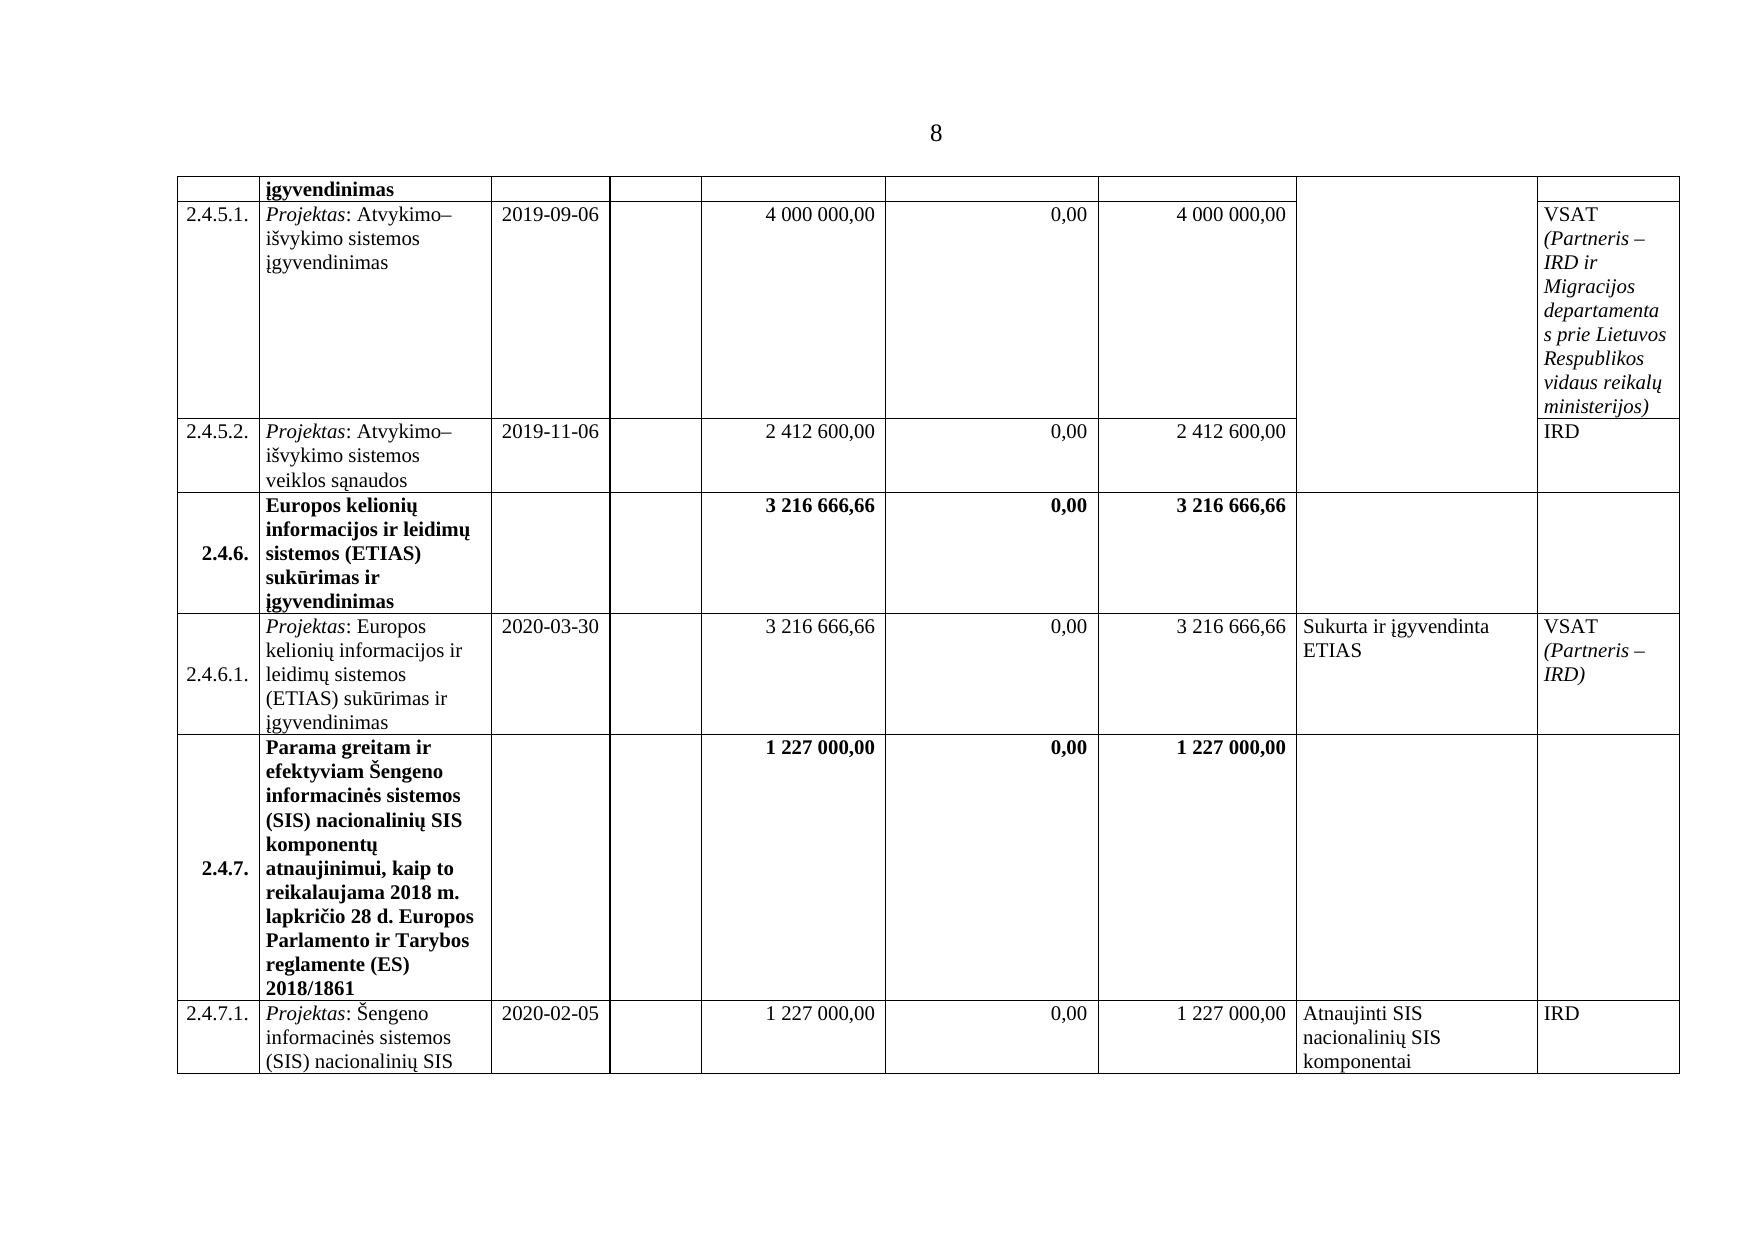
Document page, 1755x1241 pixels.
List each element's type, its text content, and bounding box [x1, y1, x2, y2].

table_cell [1538, 493, 1679, 613]
table_cell 2.4.7. [178, 735, 259, 1000]
table_cell [611, 177, 701, 201]
table_cell 2.4.5.2. [178, 419, 259, 492]
table_cell 2020-03-30 [492, 614, 609, 734]
table_cell 0,00 [886, 614, 1098, 734]
table_cell 2.4.6.1. [178, 614, 259, 734]
table_cell [1538, 735, 1679, 1000]
table_cell [886, 177, 1098, 201]
table_cell Projektas: Europos kelionių informacijos ir leidimų sistemos (ETIAS) sukūrimas ir įgyvendinimas [260, 614, 491, 734]
table_cell [1538, 177, 1679, 201]
table_cell 1 227 000,00 [1099, 735, 1296, 1000]
table_cell 1 227 000,00 [1099, 1001, 1296, 1073]
table_cell [611, 493, 701, 613]
table_cell [702, 177, 885, 201]
table_cell VSAT (Partneris – IRD) [1538, 614, 1679, 734]
table_cell įgyvendinimas [260, 177, 491, 201]
table_cell 1 227 000,00 [702, 735, 885, 1000]
table_cell Europos kelionių informacijos ir leidimų sistemos (ETIAS) sukūrimas ir įgyvendinimas [260, 493, 491, 613]
table_cell [492, 493, 609, 613]
table_cell 2 412 600,00 [702, 419, 885, 492]
table_cell 2020-02-05 [492, 1001, 609, 1073]
table_cell Projektas: Atvykimo–išvykimo sistemos veiklos sąnaudos [260, 419, 491, 492]
table_cell IRD [1538, 1001, 1679, 1073]
table_cell Atnaujinti SIS nacionalinių SIS komponentai [1297, 1001, 1537, 1073]
table_cell 4 000 000,00 [702, 202, 885, 418]
table_cell 0,00 [886, 419, 1098, 492]
table_cell [611, 735, 701, 1000]
table_cell [611, 202, 701, 418]
table_cell 3 216 666,66 [702, 614, 885, 734]
table_cell Projektas: Atvykimo–išvykimo sistemos įgyvendinimas [260, 202, 491, 418]
table_cell [492, 177, 609, 201]
table_cell [611, 419, 701, 492]
table_cell 2019-09-06 [492, 202, 609, 418]
table_cell 3 216 666,66 [1099, 614, 1296, 734]
table_cell [178, 177, 259, 201]
table_cell [611, 1001, 701, 1073]
table_cell 2 412 600,00 [1099, 419, 1296, 492]
table_cell 4 000 000,00 [1099, 202, 1296, 418]
table_cell [1297, 735, 1537, 1000]
table_cell 2019-11-06 [492, 419, 609, 492]
table_cell 3 216 666,66 [702, 493, 885, 613]
table_cell [1099, 177, 1296, 201]
table_cell 2.4.5.1. [178, 202, 259, 418]
table_cell 0,00 [886, 1001, 1098, 1073]
table_cell 2.4.6. [178, 493, 259, 613]
table_cell 0,00 [886, 735, 1098, 1000]
table_cell [492, 735, 609, 1000]
table_cell 3 216 666,66 [1099, 493, 1296, 613]
table_cell 0,00 [886, 493, 1098, 613]
table_cell [611, 614, 701, 734]
table_cell 2.4.7.1. [178, 1001, 259, 1073]
table_cell [1297, 493, 1537, 613]
table_cell IRD [1538, 419, 1679, 492]
table_cell VSAT (Partneris – IRD ir Migracijos departamentas prie Lietuvos Respublikos vidaus reikalų ministerijos) [1538, 202, 1679, 418]
table_cell 1 227 000,00 [702, 1001, 885, 1073]
table_cell Projektas: Šengeno informacinės sistemos (SIS) nacionalinių SIS [260, 1001, 491, 1073]
table_cell [1297, 177, 1537, 492]
table_cell Parama greitam ir efektyviam Šengeno informacinės sistemos (SIS) nacionalinių SIS komponentų atnaujinimui, kaip to reikalaujama 2018 m. lapkričio 28 d. Europos Parlamento ir Tarybos reglamente (ES) 2018/1861 [260, 735, 491, 1000]
table_cell Sukurta ir įgyvendinta ETIAS [1297, 614, 1537, 734]
table_cell 0,00 [886, 202, 1098, 418]
